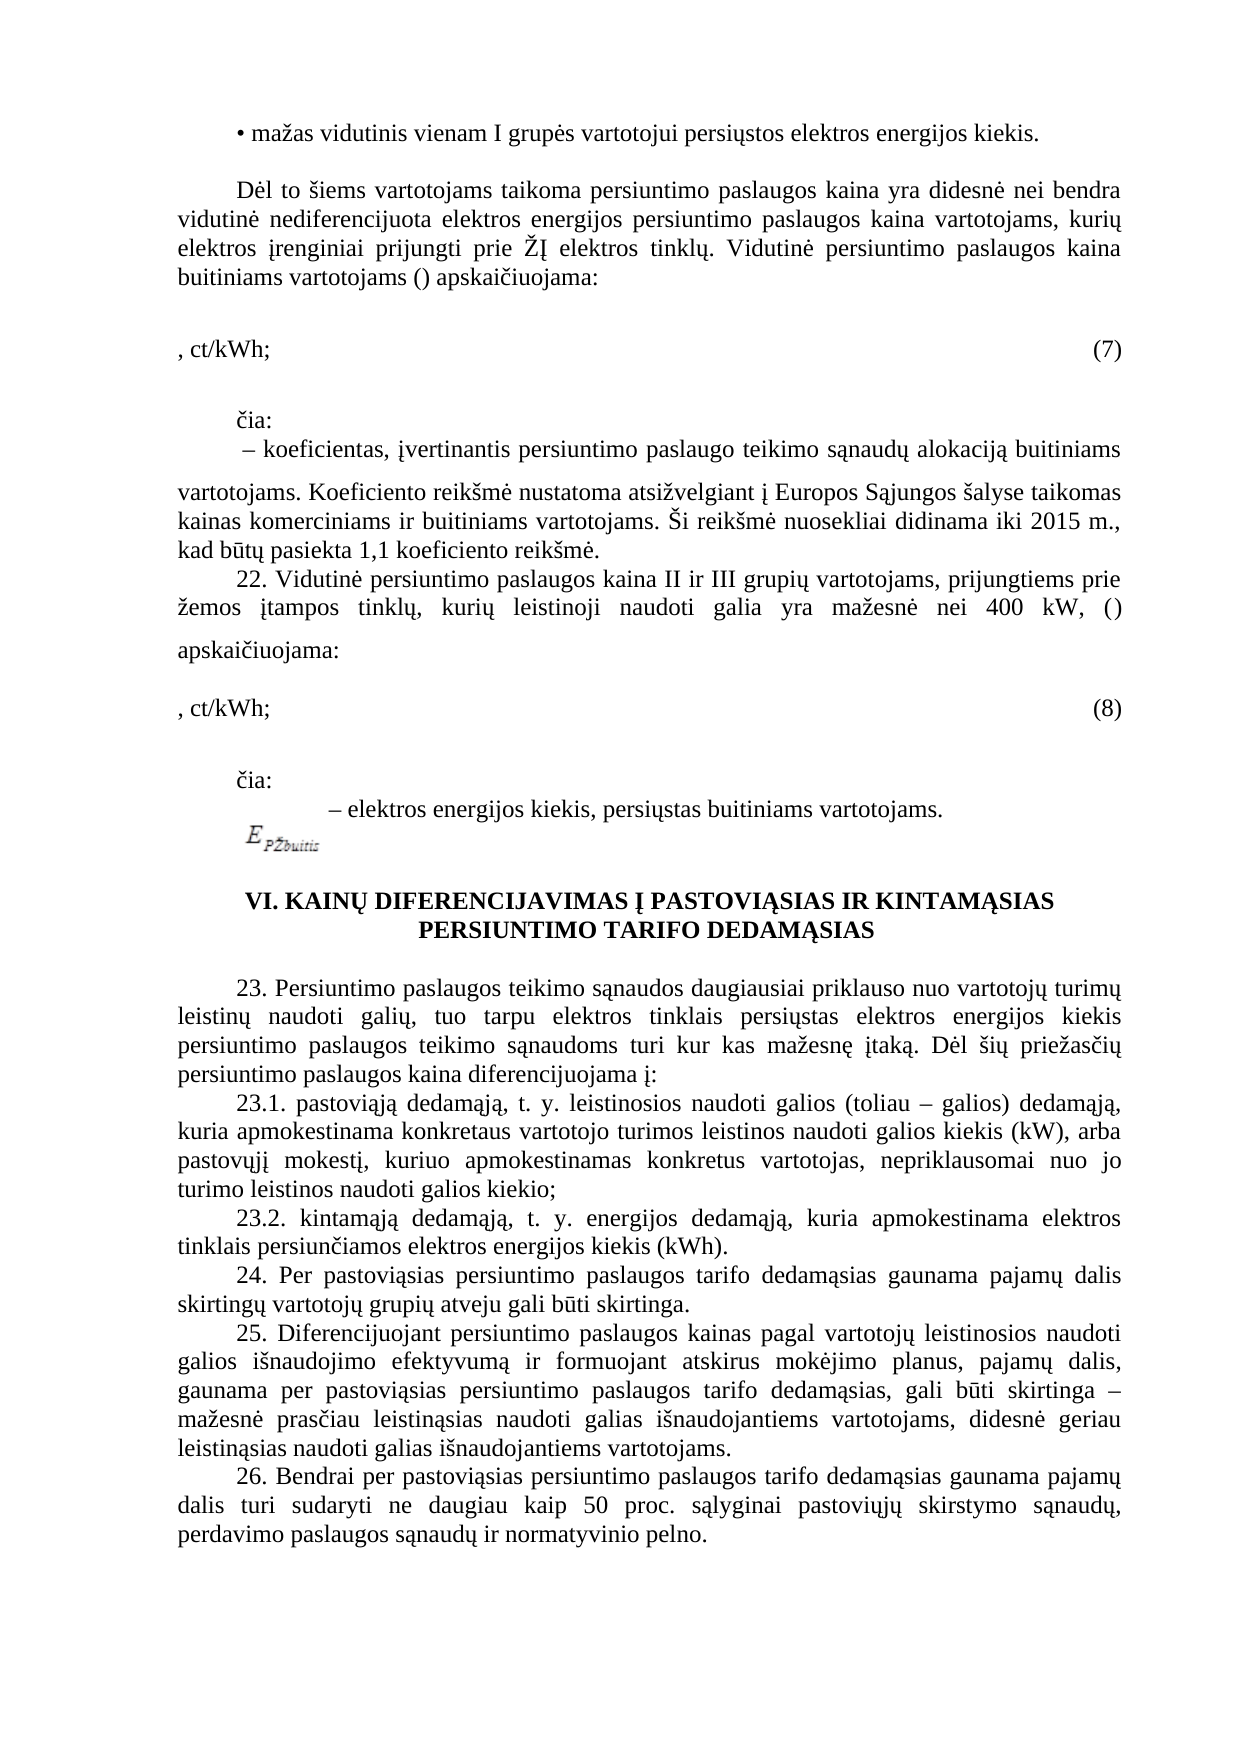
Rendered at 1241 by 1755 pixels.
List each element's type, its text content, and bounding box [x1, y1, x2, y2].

text 26. Bendrai per pastoviąsias persiuntimo paslaugos tarifo dedamąsias gaunama pajamų dalis turi sudaryti ne daugiau kaip 50 proc. sąlyginai pastoviųjų skirstymo sąnaudų, perdavimo paslaugos sąnaudų ir normatyvinio pelno. [177, 1461, 1122, 1548]
text 24. Per pastoviąsias persiuntimo paslaugos tarifo dedamąsias gaunama pajamų dalis skirtingų vartotojų grupių atveju gali būti skirtinga. [177, 1260, 1122, 1318]
text KPŽ<400 = T110 + T10 + ((EPŽ>400*T04*(1-k>400) + EPŽbuitis*T04*(1-kb) + EPŽ<400*T04)/EPŽ<400) – tpat.ŽĮ, ct/kWh; (8) [177, 693, 1122, 736]
text čia: [177, 765, 1122, 794]
text 23.2. kintamąją dedamąją, t. y. energijos dedamąją, kuria apmokestinama elektros tinklais persiunčiamos elektros energijos kiekis (kWh). [177, 1203, 1122, 1260]
text VI. KAINŲ DIFERENCIJAVIMAS Į PASTOVIĄSIAS IR KINTAMĄSIAS PERSIUNTIMO TARIFO DEDAMĄSIAS [177, 886, 1122, 944]
text čia: [177, 406, 1122, 434]
text • mažas vidutinis vienam I grupės vartotojui persiųstos elektros energijos kiekis. [177, 118, 1122, 147]
text KPŽbuitis = T110 + T10 + kb * T04, ct/kWh; (7) [177, 334, 1122, 377]
text kb – koeficientas, įvertinantis persiuntimo paslaugo teikimo sąnaudų alokaciją buitiniams vartotojams. Koeficiento reikšmė nustatoma atsižvelgiant į Europos Sąjungos šalyse taikomas kainas komerciniams ir buitiniams vartotojams. Ši reikšmė nuosekliai didinama iki 2015 m., kad būtų pasiekta 1,1 koeficiento reikšmė. [177, 434, 1122, 564]
text Dėl to šiems vartotojams taikoma persiuntimo paslaugos kaina yra didesnė nei bendra vidutinė nediferencijuota elektros energijos persiuntimo paslaugos kaina vartotojams, kurių elektros įrenginiai prijungti prie ŽĮ elektros tinklų. Vidutinė persiuntimo paslaugos kaina buitiniams vartotojams (KPŽbuitis) apskaičiuojama: [177, 176, 1122, 305]
text EPŽbuitis – elektros energijos kiekis, persiųstas buitiniams vartotojams. [177, 794, 1122, 858]
text 22. Vidutinė persiuntimo paslaugos kaina II ir III grupių vartotojams, prijungtiems prie žemos įtampos tinklų, kurių leistinoji naudoti galia yra mažesnė nei 400 kW, (KPŽ<400) apskaičiuojama: [177, 564, 1122, 664]
text 25. Diferencijuojant persiuntimo paslaugos kainas pagal vartotojų leistinosios naudoti galios išnaudojimo efektyvumą ir formuojant atskirus mokėjimo planus, pajamų dalis, gaunama per pastoviąsias persiuntimo paslaugos tarifo dedamąsias, gali būti skirtinga – mažesnė prasčiau leistinąsias naudoti galias išnaudojantiems vartotojams, didesnė geriau leistinąsias naudoti galias išnaudojantiems vartotojams. [177, 1318, 1122, 1461]
text 23. Persiuntimo paslaugos teikimo sąnaudos daugiausiai priklauso nuo vartotojų turimų leistinų naudoti galių, tuo tarpu elektros tinklais persiųstas elektros energijos kiekis persiuntimo paslaugos teikimo sąnaudoms turi kur kas mažesnę įtaką. Dėl šių priežasčių persiuntimo paslaugos kaina diferencijuojama į: [177, 973, 1122, 1088]
text 23.1. pastoviąją dedamąją, t. y. leistinosios naudoti galios (toliau – galios) dedamąją, kuria apmokestinama konkretaus vartotojo turimos leistinos naudoti galios kiekis (kW), arba pastovųjį mokestį, kuriuo apmokestinamas konkretus vartotojas, nepriklausomai nuo jo turimo leistinos naudoti galios kiekio; [177, 1088, 1122, 1203]
